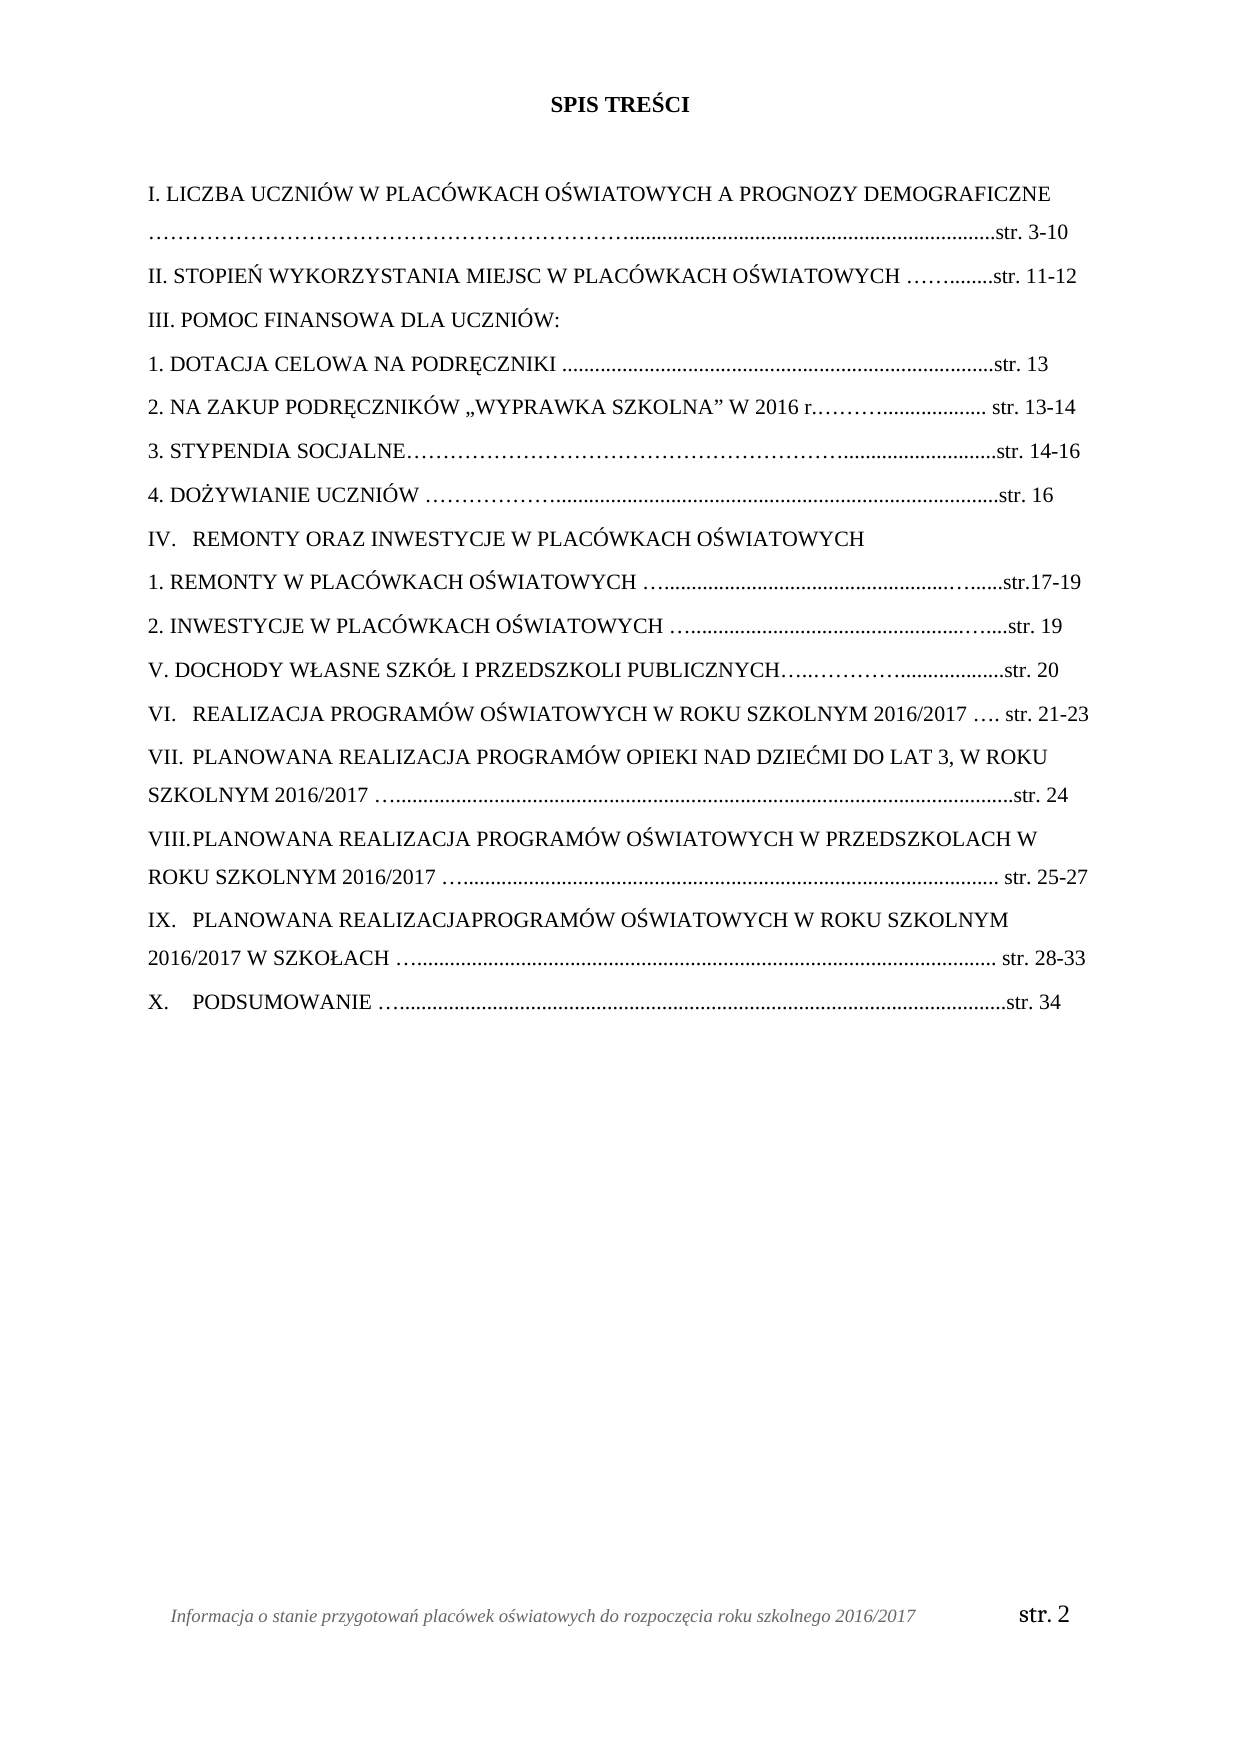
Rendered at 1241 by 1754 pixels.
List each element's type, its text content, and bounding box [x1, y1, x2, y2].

list I. LICZBA UCZNIÓW W PLACÓWKACH OŚWIATOWYCH A PROGNOZY DEMOGRAFICZNE …………………………………………………………...................................................................str. 3-10 [148, 181, 1093, 244]
list 2. INWESTYCJE W PLACÓWKACH OŚWIATOWYCH …..................................................…....str. 19 [148, 613, 1093, 638]
list 1. REMONTY W PLACÓWKACH OŚWIATOWYCH …....................................................…......str.17-19 [148, 569, 1093, 594]
text V. DOCHODY WŁASNE SZKÓŁ I PRZEDSZKOLI PUBLICZNYCH…..…………...................str. 20 [148, 657, 1093, 682]
list PLANOWANA REALIZACJA PROGRAMÓW OŚWIATOWYCH W PRZEDSZKOLACH W ROKU SZKOLNYM 2016/2017 ….................................................................................................. str. 25-27 [148, 826, 1093, 889]
list II. STOPIEŃ WYKORZYSTANIA MIEJSC W PLACÓWKACH OŚWIATOWYCH ……........str. 11-12 [148, 263, 1093, 288]
list PLANOWANA REALIZACJAPROGRAMÓW OŚWIATOWYCH W ROKU SZKOLNYM 2016/2017 W SZKOŁACH ….......................................................................................................... str. 28-33 [148, 907, 1093, 970]
list REALIZACJA PROGRAMÓW OŚWIATOWYCH W ROKU SZKOLNYM 2016/2017 …. str. 21-23 [148, 701, 1093, 726]
text SPIS TREŚCI [148, 91, 1093, 117]
list III. POMOC FINANSOWA DLA UCZNIÓW: [148, 307, 1093, 332]
list 2. NA ZAKUP PODRĘCZNIKÓW „WYPRAWKA SZKOLNA” W 2016 r.………................... str. 13-14 [148, 394, 1093, 419]
list PODSUMOWANIE …...............................................................................................................str. 34 [148, 989, 1093, 1014]
list PLANOWANA REALIZACJA PROGRAMÓW OPIEKI NAD DZIEĆMI DO LAT 3, W ROKU SZKOLNYM 2016/2017 ….................................................................................................................str. 24 [148, 744, 1093, 807]
list 4. DOŻYWIANIE UCZNIÓW ……………….................................................................................str. 16 [148, 482, 1093, 507]
list REMONTY ORAZ INWESTYCJE W PLACÓWKACH OŚWIATOWYCH [148, 526, 1093, 551]
list 1. DOTACJA CELOWA NA PODRĘCZNIKI ...............................................................................str. 13 [148, 351, 1093, 376]
list 3. STYPENDIA SOCJALNE……………………………………………………............................str. 14-16 [148, 438, 1093, 463]
